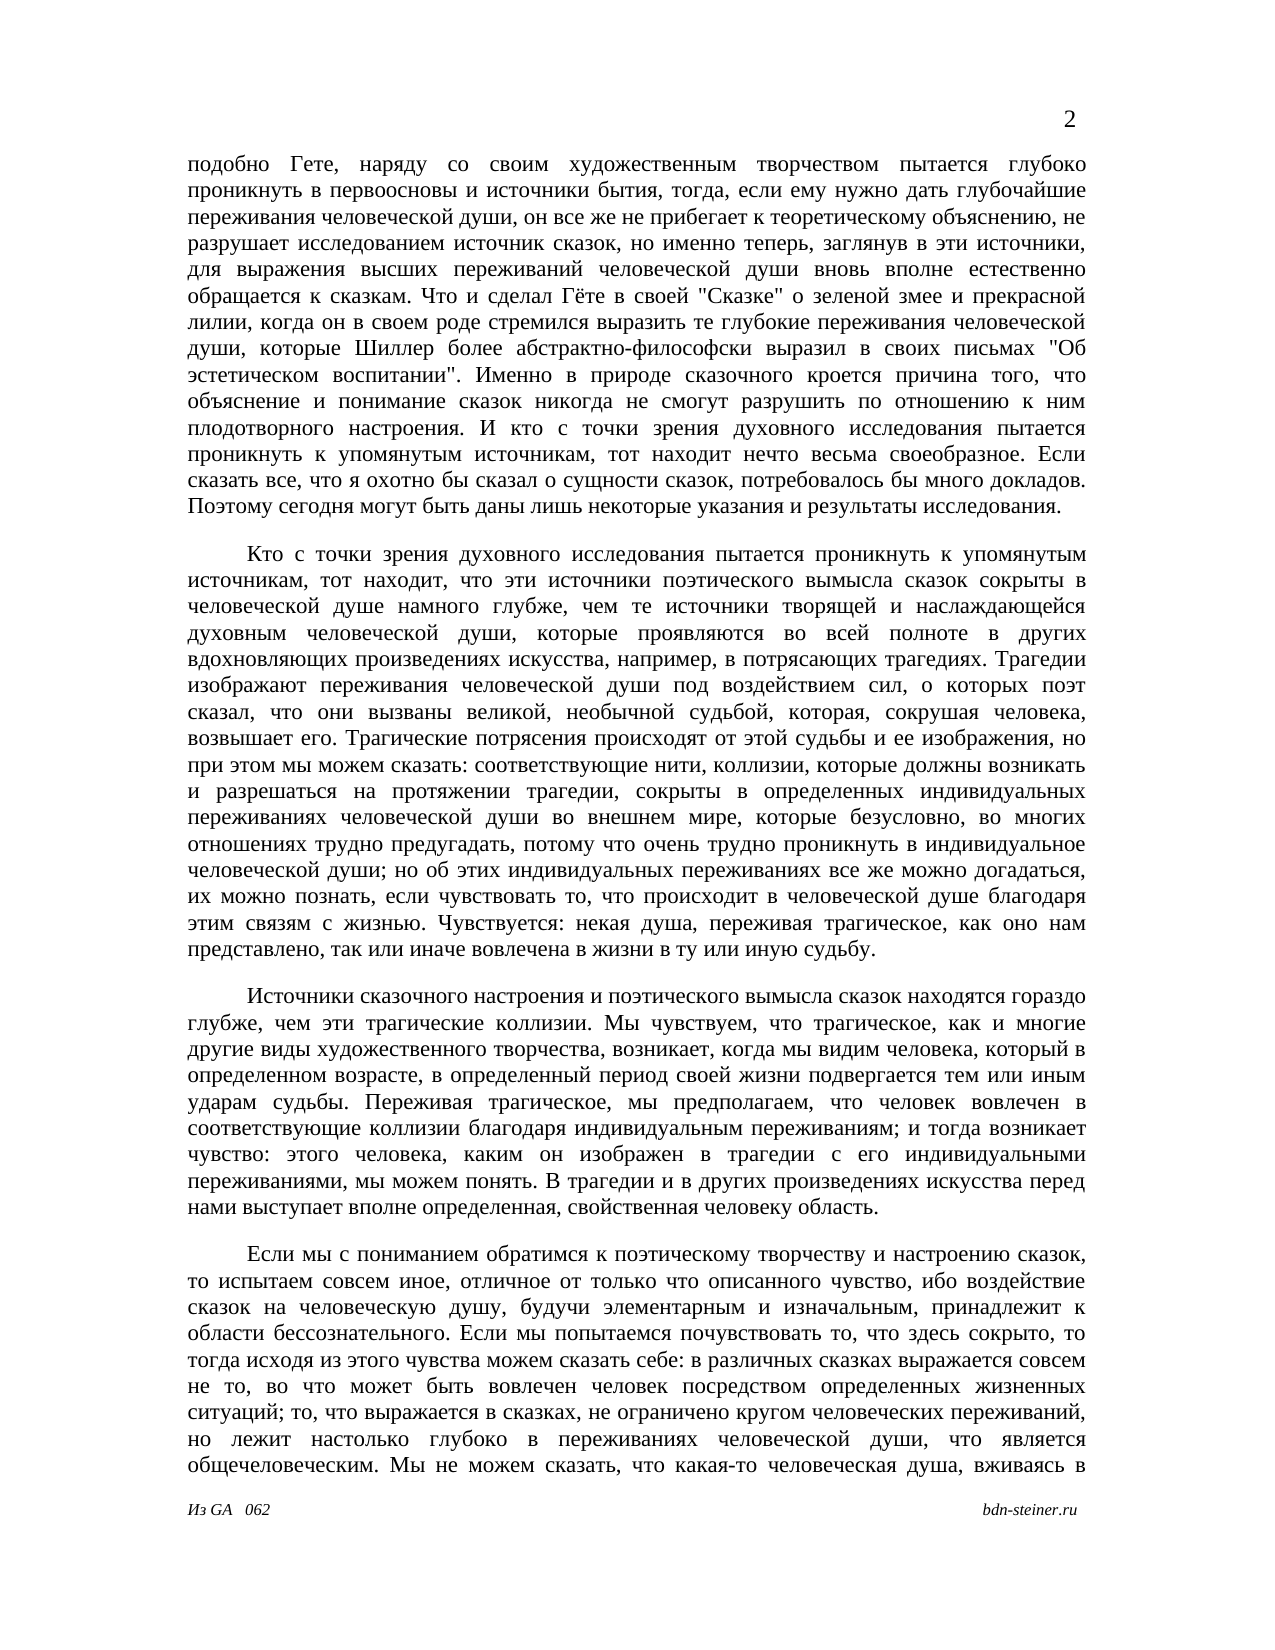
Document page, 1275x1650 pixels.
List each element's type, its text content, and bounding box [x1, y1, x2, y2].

text Если мы с пониманием обратимся к поэтическому творчеству и настроению сказок, то испытаем совсем иное, отличное от только что описанного чувство, ибо воздействие сказок на человеческую душу, будучи элементарным и изначальным, принадлежит к области бессознательного. Если мы попытаемся почувствовать то, что здесь сокрыто, то тогда исходя из этого чувства можем сказать себе: в различных сказках выражается совсем не то, во что может быть вовлечен человек посредством определенных жизненных ситуаций; то, что выражается в сказках, не ограничено кругом человеческих переживаний, но лежит настолько глубоко в переживаниях человеческой души, что является общечеловеческим. Мы не можем сказать, что какая-то человеческая душа, вживаясь в [187, 1240, 1087, 1477]
text Источники сказочного настроения и поэтического вымысла сказок находятся гораздо глубже, чем эти трагические коллизии. Мы чувствуем, что трагическое, как и многие другие виды художественного творчества, возникает, когда мы видим человека, который в определенном возрасте, в определенный период своей жизни подвергается тем или иным ударам судьбы. Переживая трагическое, мы предполагаем, что человек вовлечен в соответствующие коллизии благодаря индивидуальным переживаниям; и тогда возникает чувство: этого человека, каким он изображен в трагедии с его индивидуальными переживаниями, мы можем понять. В трагедии и в других произведениях искусства перед нами выступает вполне определенная, свойственная человеку область. [187, 982, 1087, 1219]
text подобно Гете, наряду со своим художественным творчеством пытается глубоко проникнуть в первоосновы и источники бытия, тогда, если ему нужно дать глубочайшие переживания человеческой души, он все же не прибегает к теоретическому объяснению, не разрушает исследованием источник сказок, но именно теперь, заглянув в эти источники, для выражения высших переживаний человеческой души вновь вполне естественно обращается к сказкам. Что и сделал Гёте в своей "Сказке" о зеленой змее и прекрасной лилии, когда он в своем роде стремился выразить те глубокие переживания человеческой души, которые Шиллер более абстрактно-философски выразил в своих письмах "Об эстетическом воспитании". Именно в природе сказочного кроется причина того, что объяснение и понимание сказок никогда не смогут разрушить по отношению к ним плодотворного настроения. И кто с точки зрения духовного исследования пытается проникнуть к упомянутым источникам, тот находит нечто весьма своеобразное. Если сказать все, что я охотно бы сказал о сущности сказок, потребовалось бы много докладов. Поэтому сегодня могут быть даны лишь некоторые указания и результаты исследования. [187, 150, 1087, 519]
text Кто с точки зрения духовного исследования пытается проникнуть к упомянутым источникам, тот находит, что эти источники поэтического вымысла сказок сокрыты в человеческой душе намного глубже, чем те источники творящей и наслаждающейся духовным человеческой души, которые проявляются во всей полноте в других вдохновляющих произведениях искусства, например, в потрясающих трагедиях. Трагедии изображают переживания человеческой души под воздействием сил, о которых поэт сказал, что они вызваны великой, необычной судьбой, которая, сокрушая человека, возвышает его. Трагические потрясения происходят от этой судьбы и ее изображения, но при этом мы можем сказать: соответствующие нити, коллизии, которые должны возникать и разрешаться на протяжении трагедии, сокрыты в определенных индивидуальных переживаниях человеческой души во внешнем мире, которые безусловно, во многих отношениях трудно предугадать, потому что очень трудно проникнуть в индивидуальное человеческой души; но об этих индивидуальных переживаниях все же можно догадаться, их можно познать, если чувствовать то, что происходит в человеческой душе благодаря этим связям с жизнью. Чувствуется: некая душа, переживая трагическое, как оно нам представлено, так или иначе вовлечена в жизни в ту или иную судьбу. [187, 540, 1087, 961]
